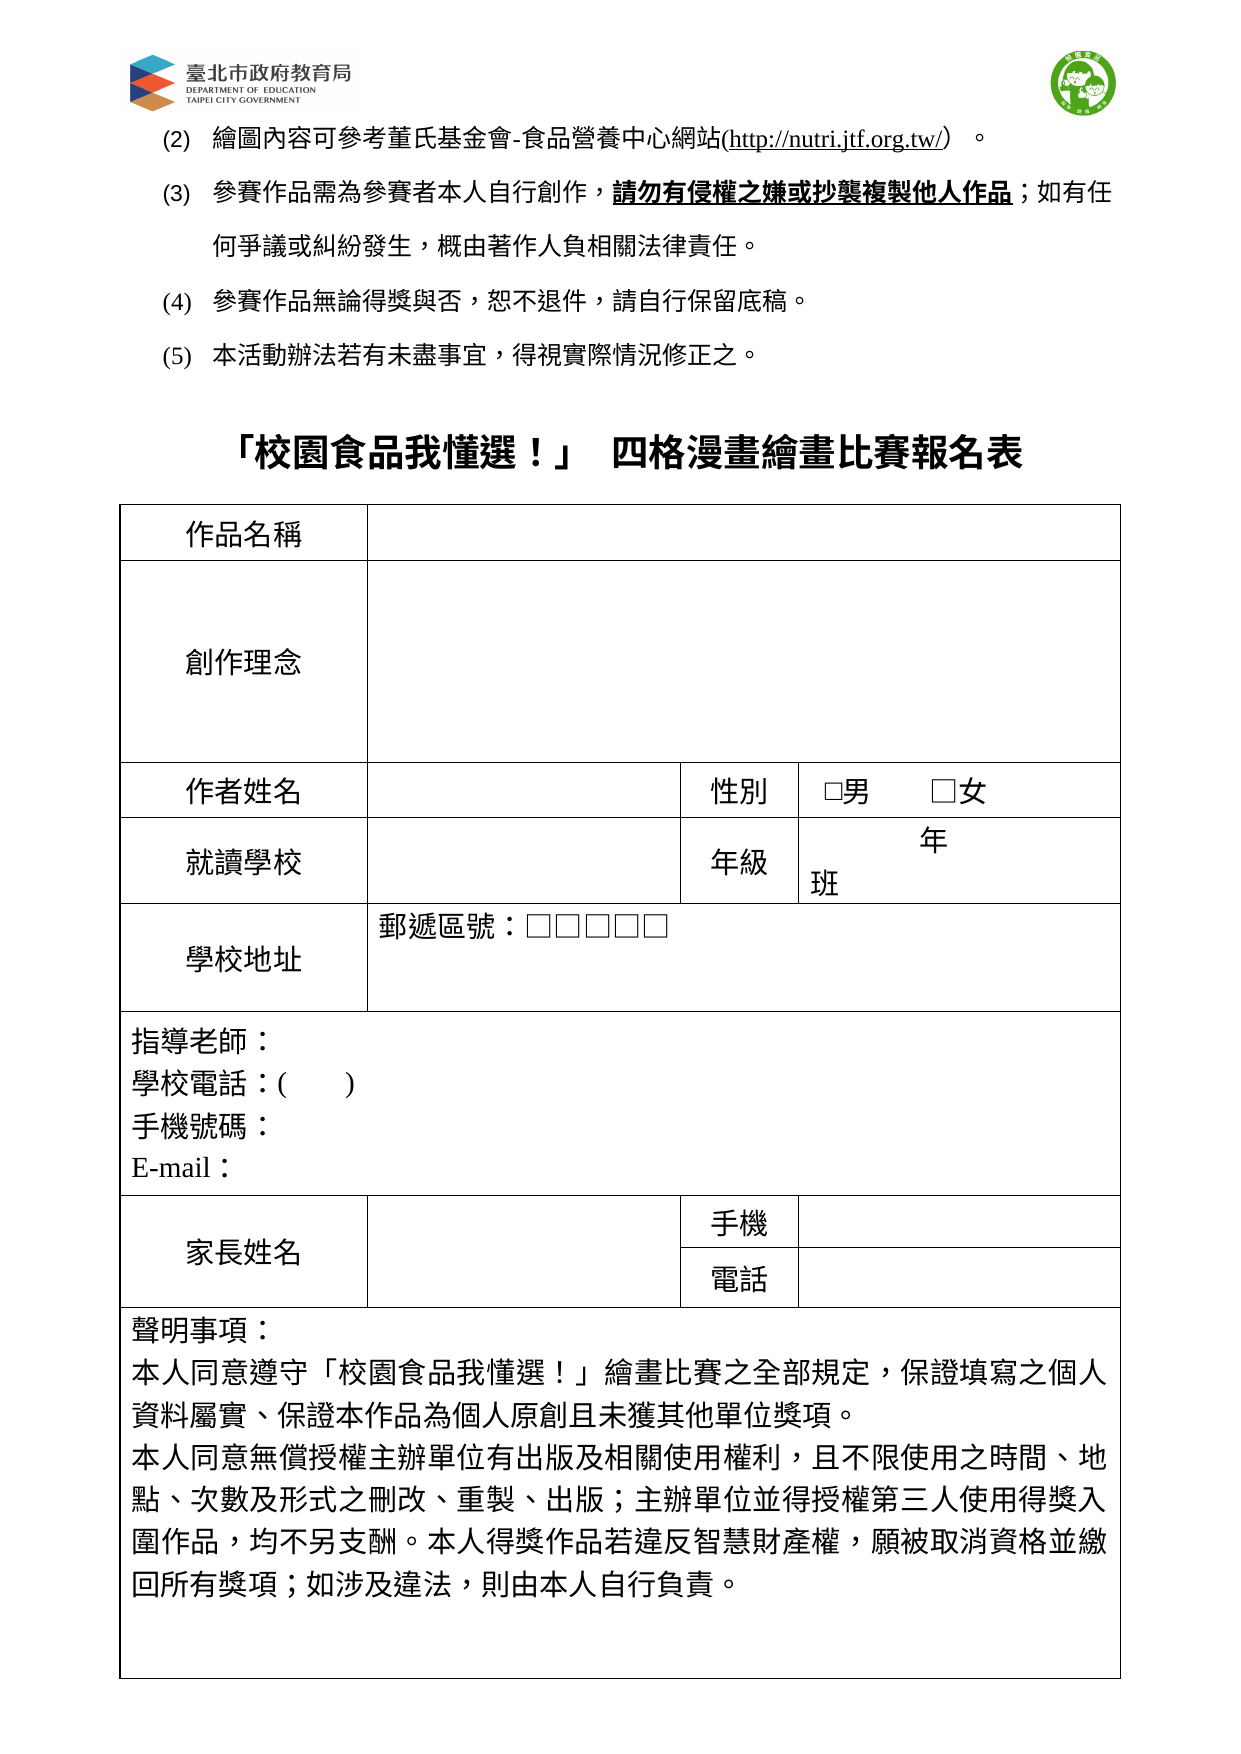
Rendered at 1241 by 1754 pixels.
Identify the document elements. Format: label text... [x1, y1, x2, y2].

table_cell 學校地址 [121, 904, 367, 1011]
table_header 作品名稱 [121, 505, 367, 559]
table_cell 手機 [681, 1196, 798, 1247]
text 「校園食品我懂選！」 四格漫畫繪畫比賽報名表 [118, 423, 1122, 477]
list 本活動辦法若有未盡事宜，得視實際情況修正之。 [162, 336, 1122, 372]
table_cell 電話 [681, 1248, 798, 1307]
table_cell 郵遞區號：□□□□□ [368, 904, 1120, 1011]
table_cell [368, 818, 680, 903]
list 繪圖內容可參考董氏基金會-食品營養中心網站(http://nutri.jtf.org.tw/）。 [162, 118, 1122, 154]
table_cell 年級 [681, 818, 798, 903]
table_cell [368, 561, 1120, 762]
table_cell [368, 763, 680, 817]
table_cell 創作理念 [121, 561, 367, 762]
table_cell 聲明事項： 本人同意遵守「校園食品我懂選！」繪畫比賽之全部規定，保證填寫之個人資料屬實、保證本作品為個人原創且未獲其他單位獎項。 本人同意無償授權主辦單位有出版及相關使用權利，且不限使用之時間、地點、次數及形式之刪改、重製、出版；主辦單位並得授權第三人使用得獎入圍作品，均不另支酬。本人得獎作品若違反智慧財產權，願被取消資格並繳回所有獎項；如涉及違法，則由本人自行負責。 [121, 1308, 1120, 1678]
table_cell [799, 1196, 1120, 1247]
list 參賽作品無論得獎與否，恕不退件，請自行保留底稿。 [162, 281, 1122, 317]
table_header [368, 505, 1120, 559]
table_cell 性別 [681, 763, 798, 817]
table_cell 家長姓名 [121, 1196, 367, 1307]
table_cell [799, 1248, 1120, 1307]
table_cell [368, 1196, 680, 1307]
table_cell 作者姓名 [121, 763, 367, 817]
table_cell □男 □女 [799, 763, 1120, 817]
table_cell 年 班 [799, 818, 1120, 903]
table_cell 就讀學校 [121, 818, 367, 903]
list 參賽作品需為參賽者本人自行創作，請勿有侵權之嫌或抄襲複製他人作品；如有任何爭議或糾紛發生，概由著作人負相關法律責任。 [162, 172, 1122, 263]
table_cell 指導老師： 學校電話：( ) 手機號碼： E-mail： [121, 1012, 1120, 1195]
